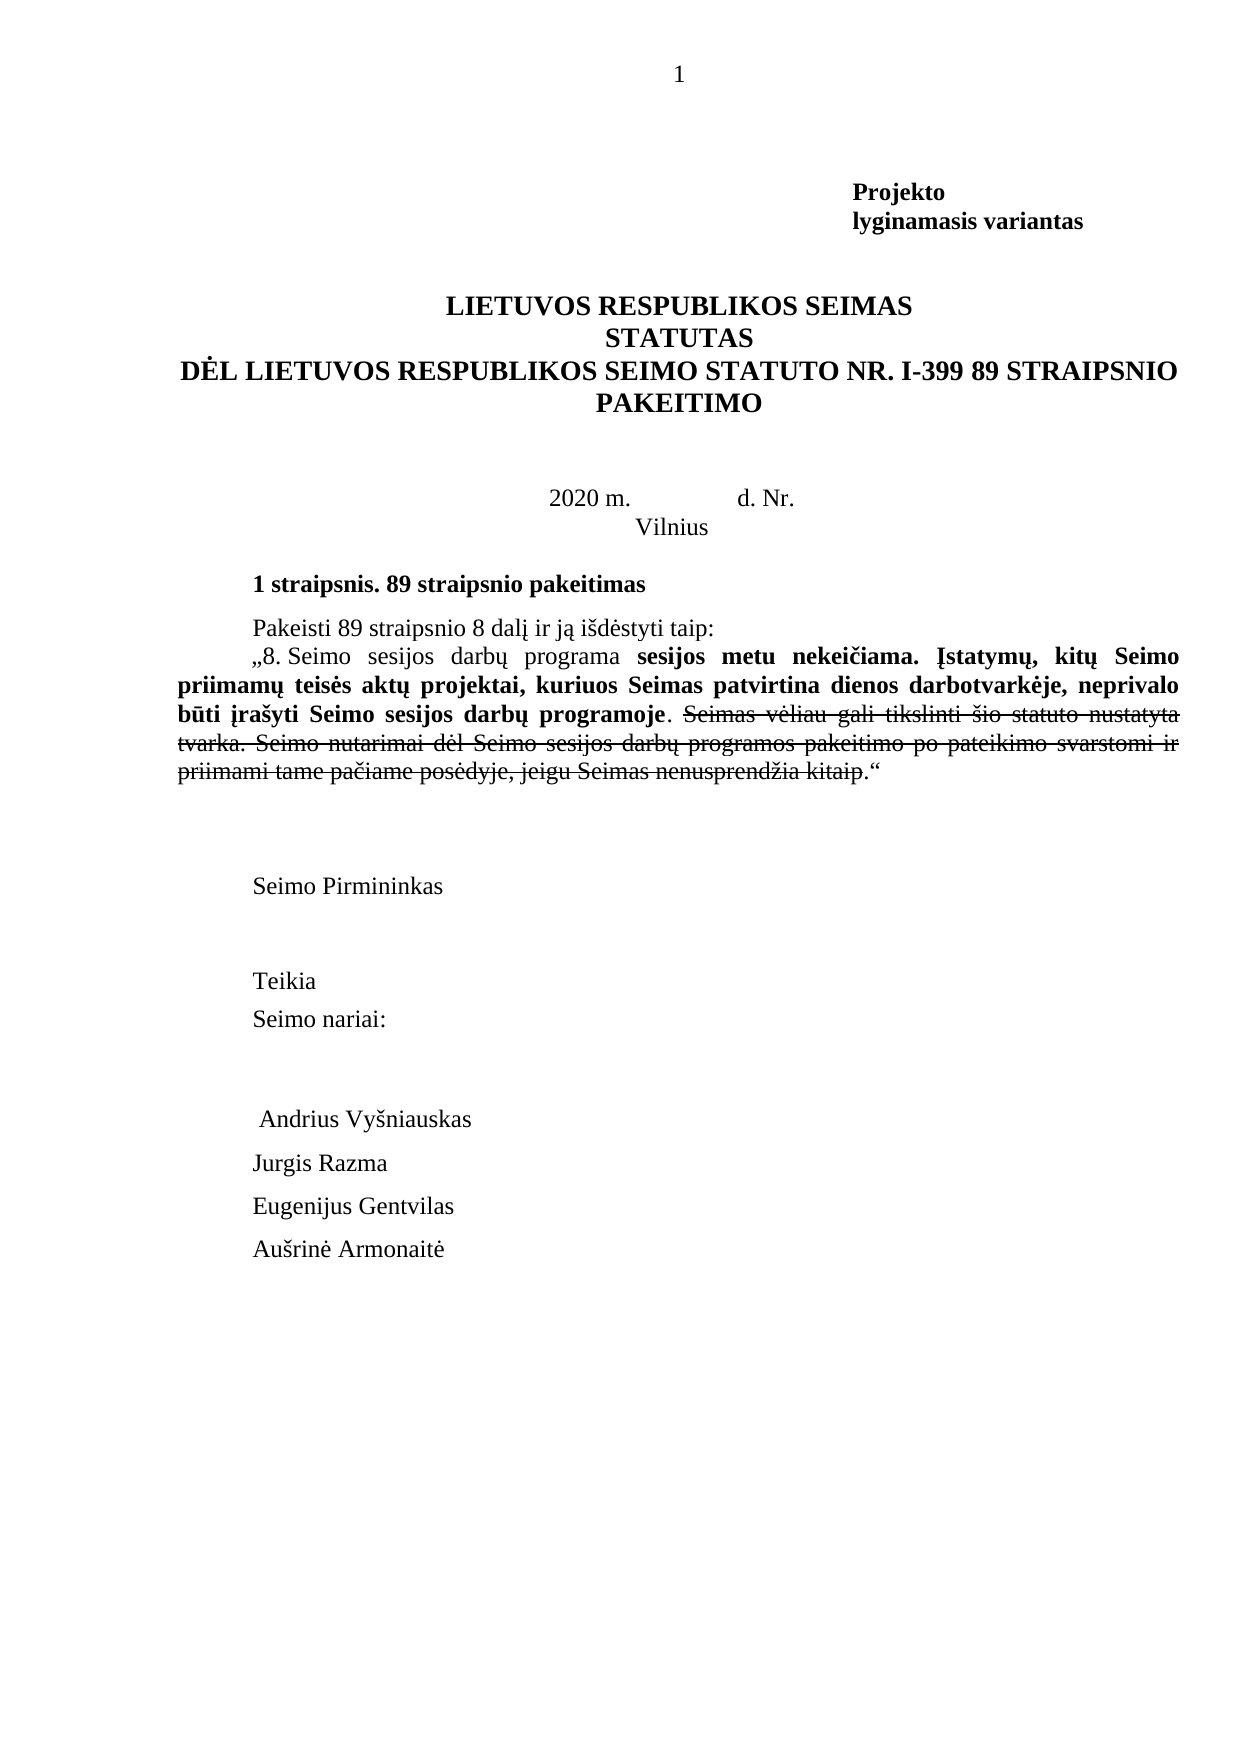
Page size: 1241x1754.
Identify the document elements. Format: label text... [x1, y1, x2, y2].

text 2020 m. d. Nr. [162, 483, 1181, 512]
text Pakeisti 89 straipsnio 8 dalį ir ją išdėstyti taip: [252, 613, 1180, 641]
text 1 straipsnis. 89 straipsnio pakeitimas [177, 569, 1180, 598]
text Aušrinė Armonaitė [177, 1234, 1181, 1263]
text Jurgis Razma [177, 1148, 1181, 1176]
text Projekto [852, 177, 1181, 206]
text „8. Seimo sesijos darbų programa sesijos metu nekeičiama. Įstatymų, kitų Seimo priimamų teisės aktų projektai, kuriuos Seimas patvirtina dienos darbotvarkėje, neprivalo būti įrašyti Seimo sesijos darbų programoje. Seimas vėliau gali tikslinti šio statuto nustatyta tvarka. Seimo nutarimai dėl Seimo sesijos darbų programos pakeitimo po pateikimo svarstomi ir priimami tame pačiame posėdyje, jeigu Seimas nenusprendžia kitaip.“ [177, 641, 1180, 785]
text Seimo nariai: [177, 995, 1181, 1033]
text Vilnius [162, 512, 1181, 541]
text lyginamasis variantas [852, 206, 1181, 235]
text STATUTAS [177, 321, 1181, 354]
text Teikia [177, 958, 1181, 995]
text LIETUVOS RESPUBLIKOS SEIMAS [177, 289, 1181, 321]
text DĖL LIETUVOS RESPUBLIKOS SEIMO STATUTO NR. I-399 89 STRAIPSNIo PAKEITIMO [177, 354, 1181, 418]
text Eugenijus Gentvilas [177, 1191, 1181, 1219]
text Seimo Pirmininkas [177, 871, 1181, 900]
text Andrius Vyšniauskas [177, 1104, 1181, 1133]
